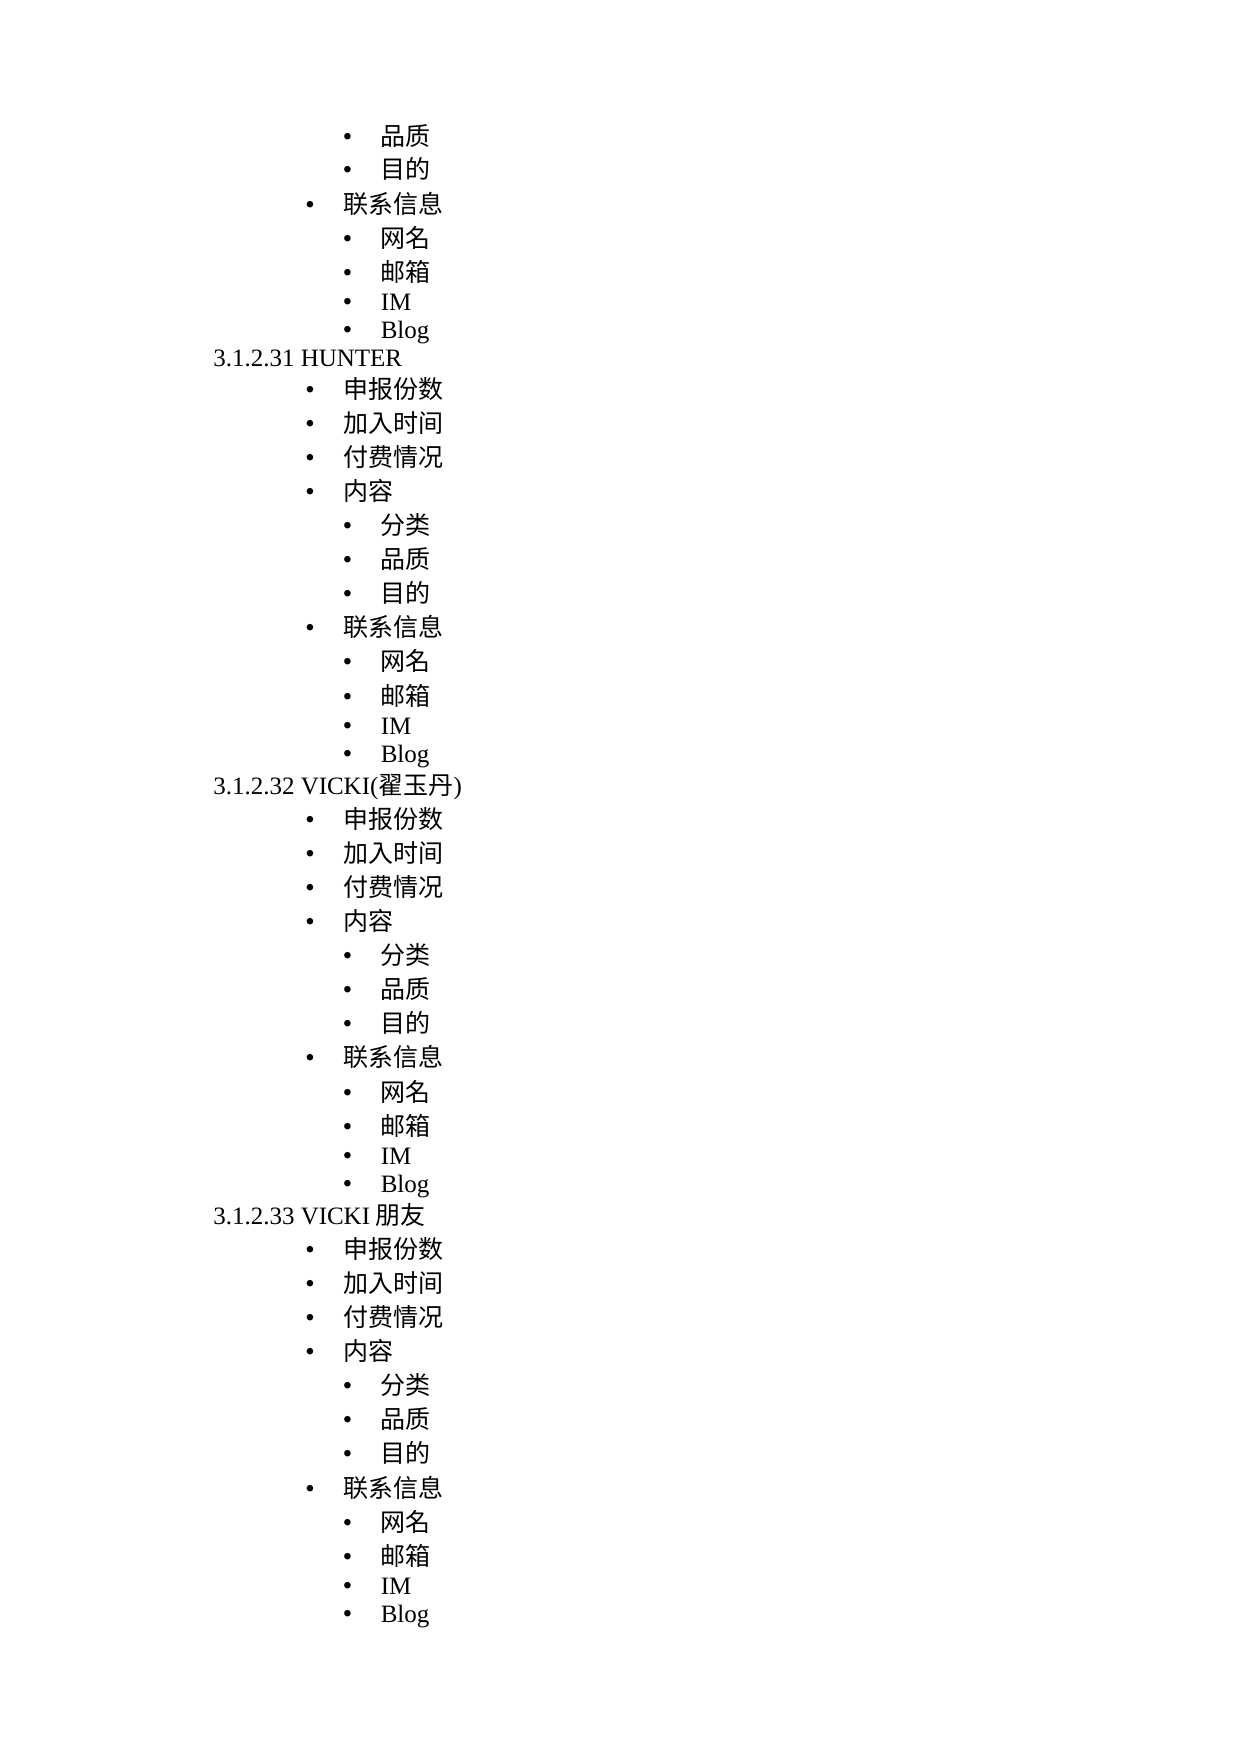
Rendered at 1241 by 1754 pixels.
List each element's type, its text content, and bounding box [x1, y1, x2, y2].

list Blog [343, 1170, 1122, 1198]
list 加入时间 [306, 1266, 1122, 1300]
list 邮箱 [343, 1108, 1122, 1142]
list 品质 [343, 118, 1122, 152]
list 网名 [343, 1504, 1122, 1538]
list 内容 [306, 474, 1122, 508]
list VICKI(翟玉丹) [207, 768, 1122, 802]
list 品质 [343, 1402, 1122, 1436]
list 网名 [343, 644, 1122, 678]
list 目的 [343, 576, 1122, 610]
list Blog [343, 1600, 1122, 1628]
list 网名 [343, 220, 1122, 254]
list 联系信息 [306, 610, 1122, 644]
list Blog [343, 740, 1122, 768]
list 内容 [306, 904, 1122, 938]
list 邮箱 [343, 1538, 1122, 1572]
list 付费情况 [306, 870, 1122, 904]
list HUNTER [207, 344, 1122, 372]
list IM [343, 1142, 1122, 1170]
list 网名 [343, 1074, 1122, 1108]
list 邮箱 [343, 254, 1122, 288]
list 联系信息 [306, 1040, 1122, 1074]
list 目的 [343, 1006, 1122, 1040]
list 申报份数 [306, 1232, 1122, 1266]
list 联系信息 [306, 1470, 1122, 1504]
list 目的 [343, 152, 1122, 186]
list 联系信息 [306, 186, 1122, 220]
list Blog [343, 316, 1122, 344]
list 品质 [343, 972, 1122, 1006]
list 付费情况 [306, 440, 1122, 474]
list 加入时间 [306, 406, 1122, 440]
list 分类 [343, 938, 1122, 972]
list 品质 [343, 542, 1122, 576]
list 目的 [343, 1436, 1122, 1470]
list 付费情况 [306, 1300, 1122, 1334]
list VICKI朋友 [207, 1198, 1122, 1232]
list 内容 [306, 1334, 1122, 1368]
list 申报份数 [306, 372, 1122, 406]
list IM [343, 1572, 1122, 1600]
list 邮箱 [343, 678, 1122, 712]
list 分类 [343, 508, 1122, 542]
list 申报份数 [306, 802, 1122, 836]
list IM [343, 288, 1122, 316]
list 分类 [343, 1368, 1122, 1402]
list 加入时间 [306, 836, 1122, 870]
list IM [343, 712, 1122, 740]
